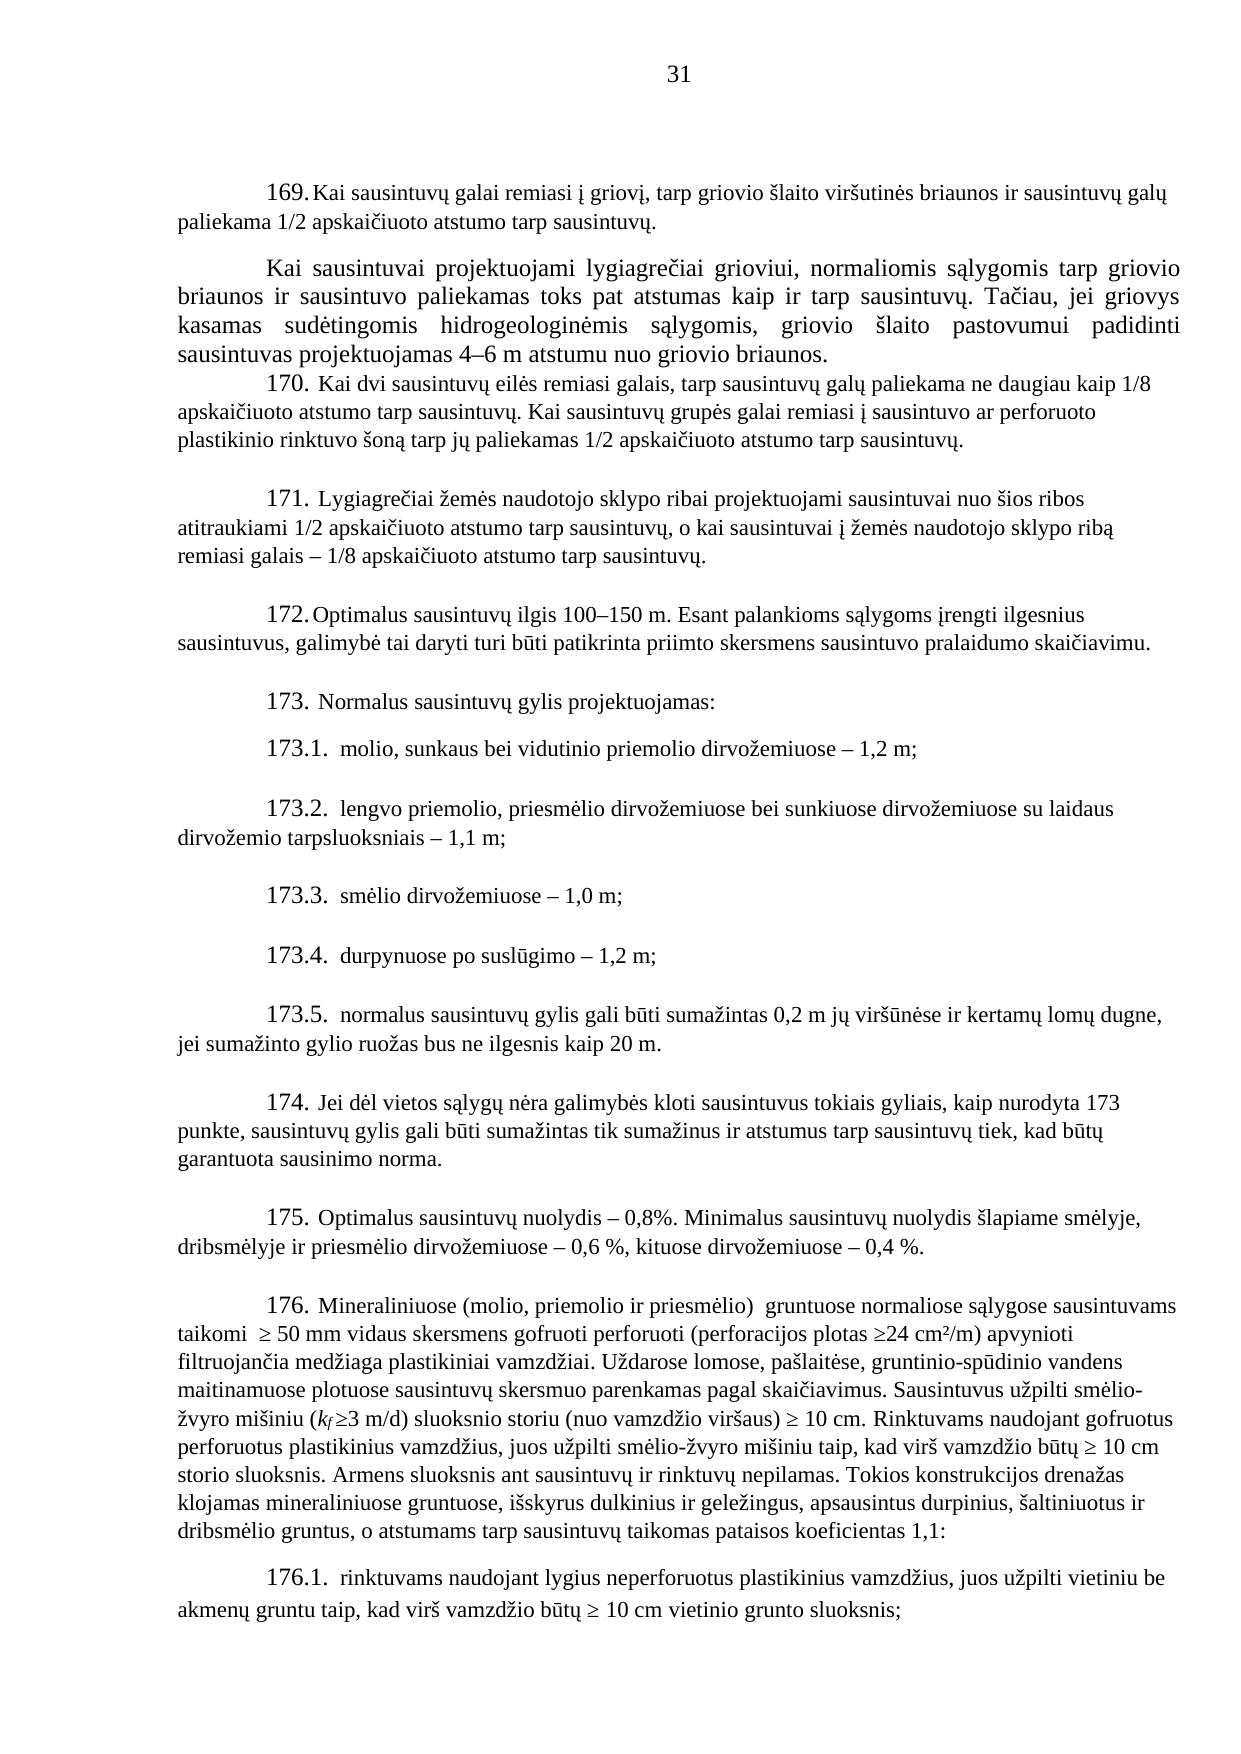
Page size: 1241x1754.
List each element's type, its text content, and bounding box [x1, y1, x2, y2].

text 170. Kai dvi sausintuvų eilės remiasi galais, tarp sausintuvų galų paliekama ne daugiau kaip 1/8 apskaičiuoto atstumo tarp sausintuvų. Kai sausintuvų grupės galai remiasi į sausintuvo ar perforuoto plastikinio rinktuvo šoną tarp jų paliekamas 1/2 apskaičiuoto atstumo tarp sausintuvų. [177, 368, 1181, 453]
text 173.1. molio, sunkaus bei vidutinio priemolio dirvožemiuose – 1,2 m; [177, 733, 1181, 762]
text Kai sausintuvai projektuojami lygiagrečiai grioviui, normaliomis sąlygomis tarp griovio briaunos ir sausintuvo paliekamas toks pat atstumas kaip ir tarp sausintuvų. Tačiau, jei griovys kasamas sudėtingomis hidrogeologinėmis sąlygomis, griovio šlaito pastovumui padidinti sausintuvas projektuojamas 4–6 m atstumu nuo griovio briaunos. [177, 253, 1181, 368]
text 173.3. smėlio dirvožemiuose – 1,0 m; [177, 880, 1181, 909]
text 173. Normalus sausintuvų gylis projektuojamas: [177, 686, 1181, 715]
text 176.1. rinktuvams naudojant lygius neperforuotus plastikinius vamzdžius, juos užpilti vietiniu be akmenų gruntu taip, kad virš vamzdžio būtų ≥ 10 cm vietinio grunto sluoksnis; [177, 1562, 1181, 1624]
text 172. Optimalus sausintuvų ilgis 100–150 m. Esant palankioms sąlygoms įrengti ilgesnius sausintuvus, galimybė tai daryti turi būti patikrinta priimto skersmens sausintuvo pralaidumo skaičiavimu. [177, 599, 1181, 656]
text 175. Optimalus sausintuvų nuolydis – 0,8%. Minimalus sausintuvų nuolydis šlapiame smėlyje, dribsmėlyje ir priesmėlio dirvožemiuose – 0,6 %, kituose dirvožemiuose – 0,4 %. [177, 1202, 1181, 1259]
text 169. Kai sausintuvų galai remiasi į griovį, tarp griovio šlaito viršutinės briaunos ir sausintuvų galų paliekama 1/2 apskaičiuoto atstumo tarp sausintuvų. [177, 177, 1181, 234]
text 174. Jei dėl vietos sąlygų nėra galimybės kloti sausintuvus tokiais gyliais, kaip nurodyta 173 punkte, sausintuvų gylis gali būti sumažintas tik sumažinus ir atstumus tarp sausintuvų tiek, kad būtų garantuota sausinimo norma. [177, 1087, 1181, 1172]
text 176. Mineraliniuose (molio, priemolio ir priesmėlio) gruntuose normaliose sąlygose sausintuvams taikomi ≥ 50 mm vidaus skersmens gofruoti perforuoti (perforacijos plotas ≥24 cm²/m) apvynioti filtruojančia medžiaga plastikiniai vamzdžiai. Uždarose lomose, pašlaitėse, gruntinio-spūdinio vandens maitinamuose plotuose sausintuvų skersmuo parenkamas pagal skaičiavimus. Sausintuvus užpilti smėlio-žvyro mišiniu (kf ≥3 m/d) sluoksnio storiu (nuo vamzdžio viršaus) ≥ 10 cm. Rinktuvams naudojant gofruotus perforuotus plastikinius vamzdžius, juos užpilti smėlio-žvyro mišiniu taip, kad virš vamzdžio būtų ≥ 10 cm storio sluoksnis. Armens sluoksnis ant sausintuvų ir rinktuvų nepilamas. Tokios konstrukcijos drenažas klojamas mineraliniuose gruntuose, išskyrus dulkinius ir geležingus, apsausintus durpinius, šaltiniuotus ir dribsmėlio gruntus, o atstumams tarp sausintuvų taikomas pataisos koeficientas 1,1: [177, 1290, 1181, 1543]
text 173.4. durpynuose po suslūgimo – 1,2 m; [177, 940, 1181, 969]
text 171. Lygiagrečiai žemės naudotojo sklypo ribai projektuojami sausintuvai nuo šios ribos atitraukiami 1/2 apskaičiuoto atstumo tarp sausintuvų, o kai sausintuvai į žemės naudotojo sklypo ribą remiasi galais – 1/8 apskaičiuoto atstumo tarp sausintuvų. [177, 483, 1181, 568]
text 173.2. lengvo priemolio, priesmėlio dirvožemiuose bei sunkiuose dirvožemiuose su laidaus dirvožemio tarpsluoksniais – 1,1 m; [177, 793, 1181, 850]
text 173.5. normalus sausintuvų gylis gali būti sumažintas 0,2 m jų viršūnėse ir kertamų lomų dugne, jei sumažinto gylio ruožas bus ne ilgesnis kaip 20 m. [177, 999, 1181, 1056]
